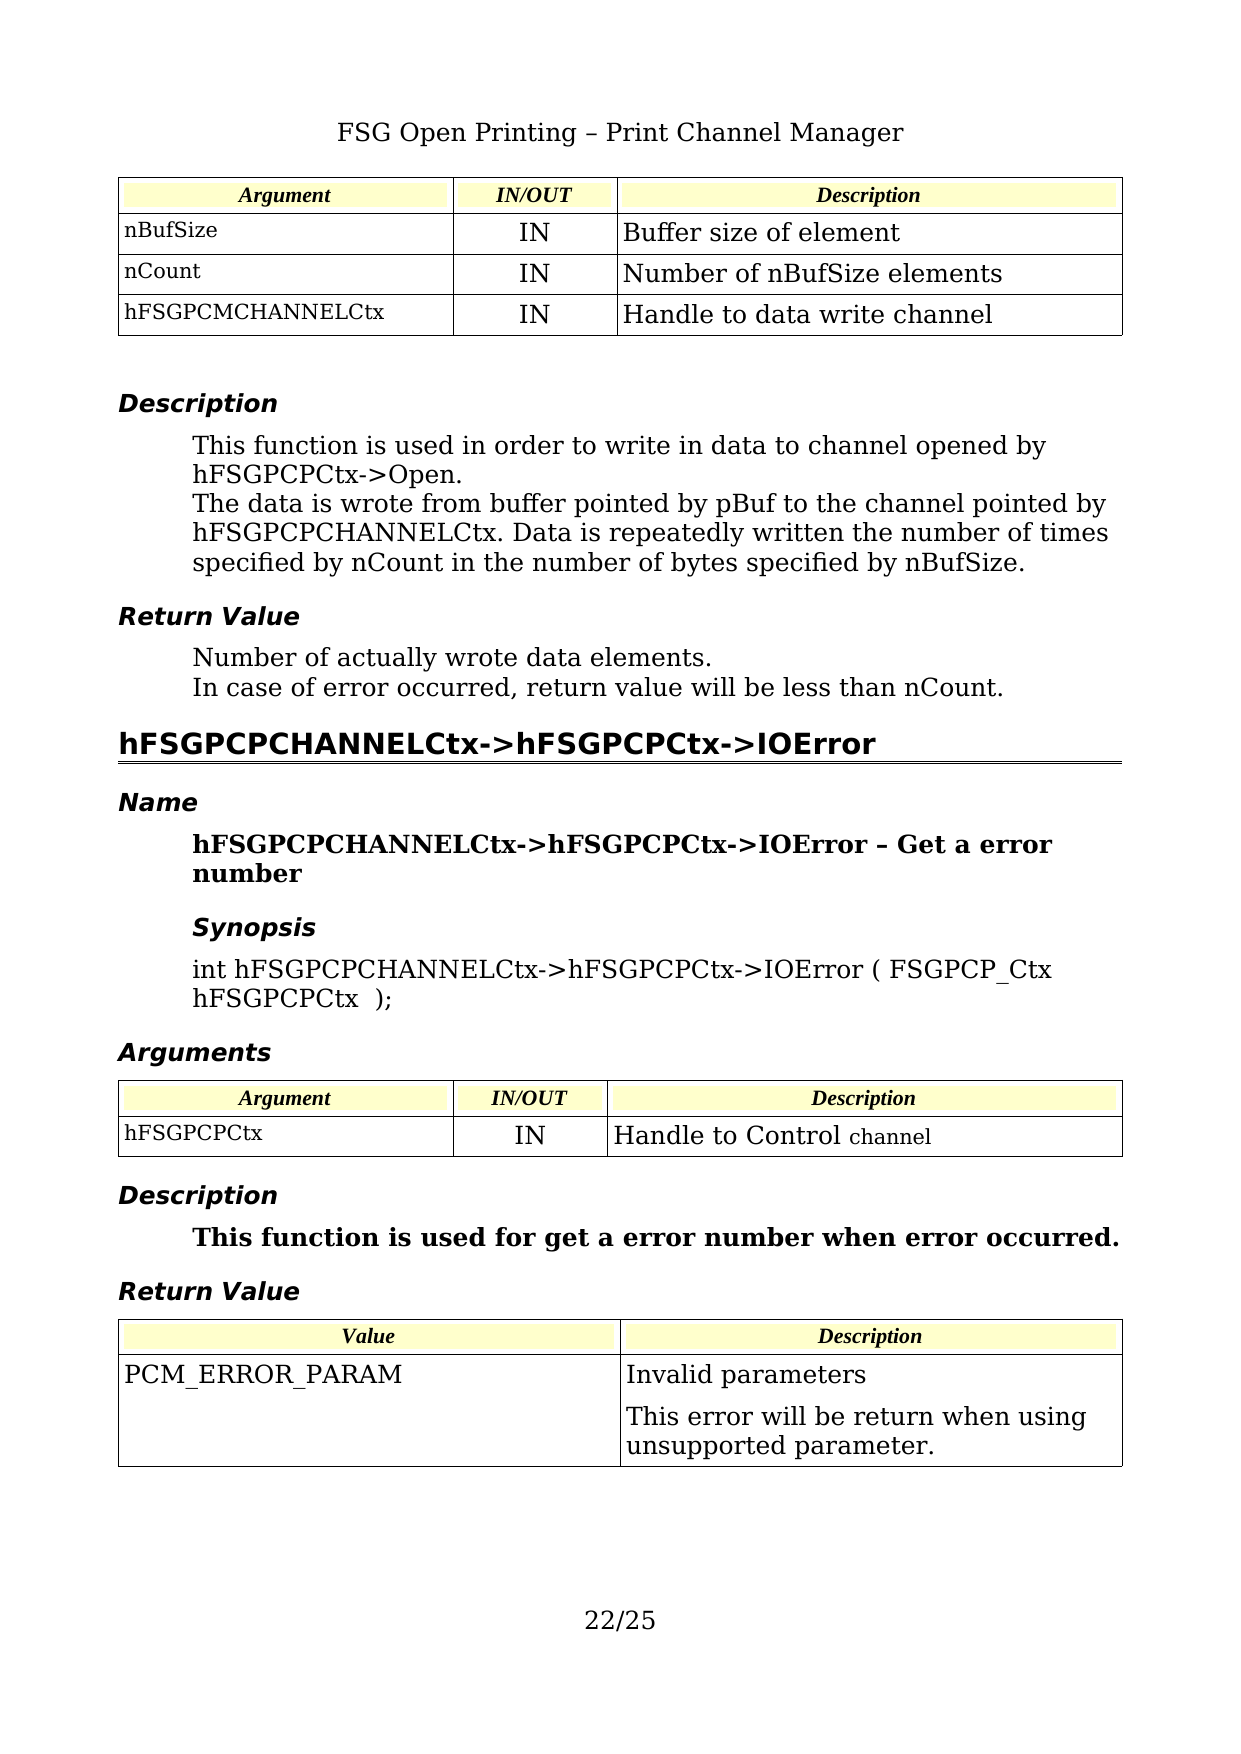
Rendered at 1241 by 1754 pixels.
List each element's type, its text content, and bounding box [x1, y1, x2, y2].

subtitle Return Value [118, 1277, 1122, 1306]
table_cell IN [454, 255, 617, 294]
table_cell nBufSize [119, 214, 453, 254]
text hFSGPCPCHANNELCtx->hFSGPCPCtx->IOError – Get a error number [192, 830, 1122, 889]
text This function is used for get a error number when error occurred. [192, 1223, 1122, 1252]
table_header Description [621, 1320, 1122, 1354]
table_cell IN [454, 295, 617, 335]
table_header Description [618, 178, 1122, 213]
table_header Argument [119, 1081, 453, 1116]
subtitle hFSGPCPCHANNELCtx->hFSGPCPCtx->IOError [118, 727, 1122, 761]
subtitle Description [118, 389, 1122, 418]
table_cell Handle to data write channel [618, 295, 1122, 335]
table_cell Buffer size of element [618, 214, 1122, 254]
table_cell IN [454, 214, 617, 254]
subtitle Name [118, 788, 1122, 817]
subtitle Arguments [118, 1038, 1122, 1067]
text int hFSGPCPCHANNELCtx->hFSGPCPCtx->IOError ( FSGPCP_Ctx hFSGPCPCtx ); [192, 955, 1122, 1013]
table_cell Number of nBufSize elements [618, 255, 1122, 294]
text Number of actually wrote data elements. [192, 643, 1122, 673]
subtitle Return Value [118, 602, 1122, 631]
text This function is used in order to write in data to channel opened by hFSGPCPCtx->Open. [192, 431, 1122, 489]
table_header IN/OUT [454, 1081, 607, 1116]
table_header Value [119, 1320, 620, 1354]
text The data is wrote from buffer pointed by pBuf to the channel pointed by hFSGPCPCHANNELCtx. Data is repeatedly written the number of times specified by nCount in the number of bytes specified by nBufSize. [192, 489, 1122, 577]
table_cell Invalid parameters This error will be return when using unsupported parameter. [621, 1355, 1122, 1466]
table_header IN/OUT [454, 178, 617, 213]
table_cell hFSGPCPCtx [119, 1117, 453, 1156]
subtitle Description [118, 1182, 1122, 1210]
table_cell nCount [119, 255, 453, 294]
table_header Description [608, 1081, 1122, 1116]
table_cell IN [454, 1117, 607, 1156]
table_cell PCM_ERROR_PARAM [119, 1355, 620, 1466]
table_cell hFSGPCMCHANNELCtx [119, 295, 453, 335]
text In case of error occurred, return value will be less than nCount. [192, 673, 1122, 702]
subtitle Synopsis [192, 914, 1122, 942]
table_cell Handle to Control channel [608, 1117, 1122, 1156]
table_header Argument [119, 178, 453, 213]
